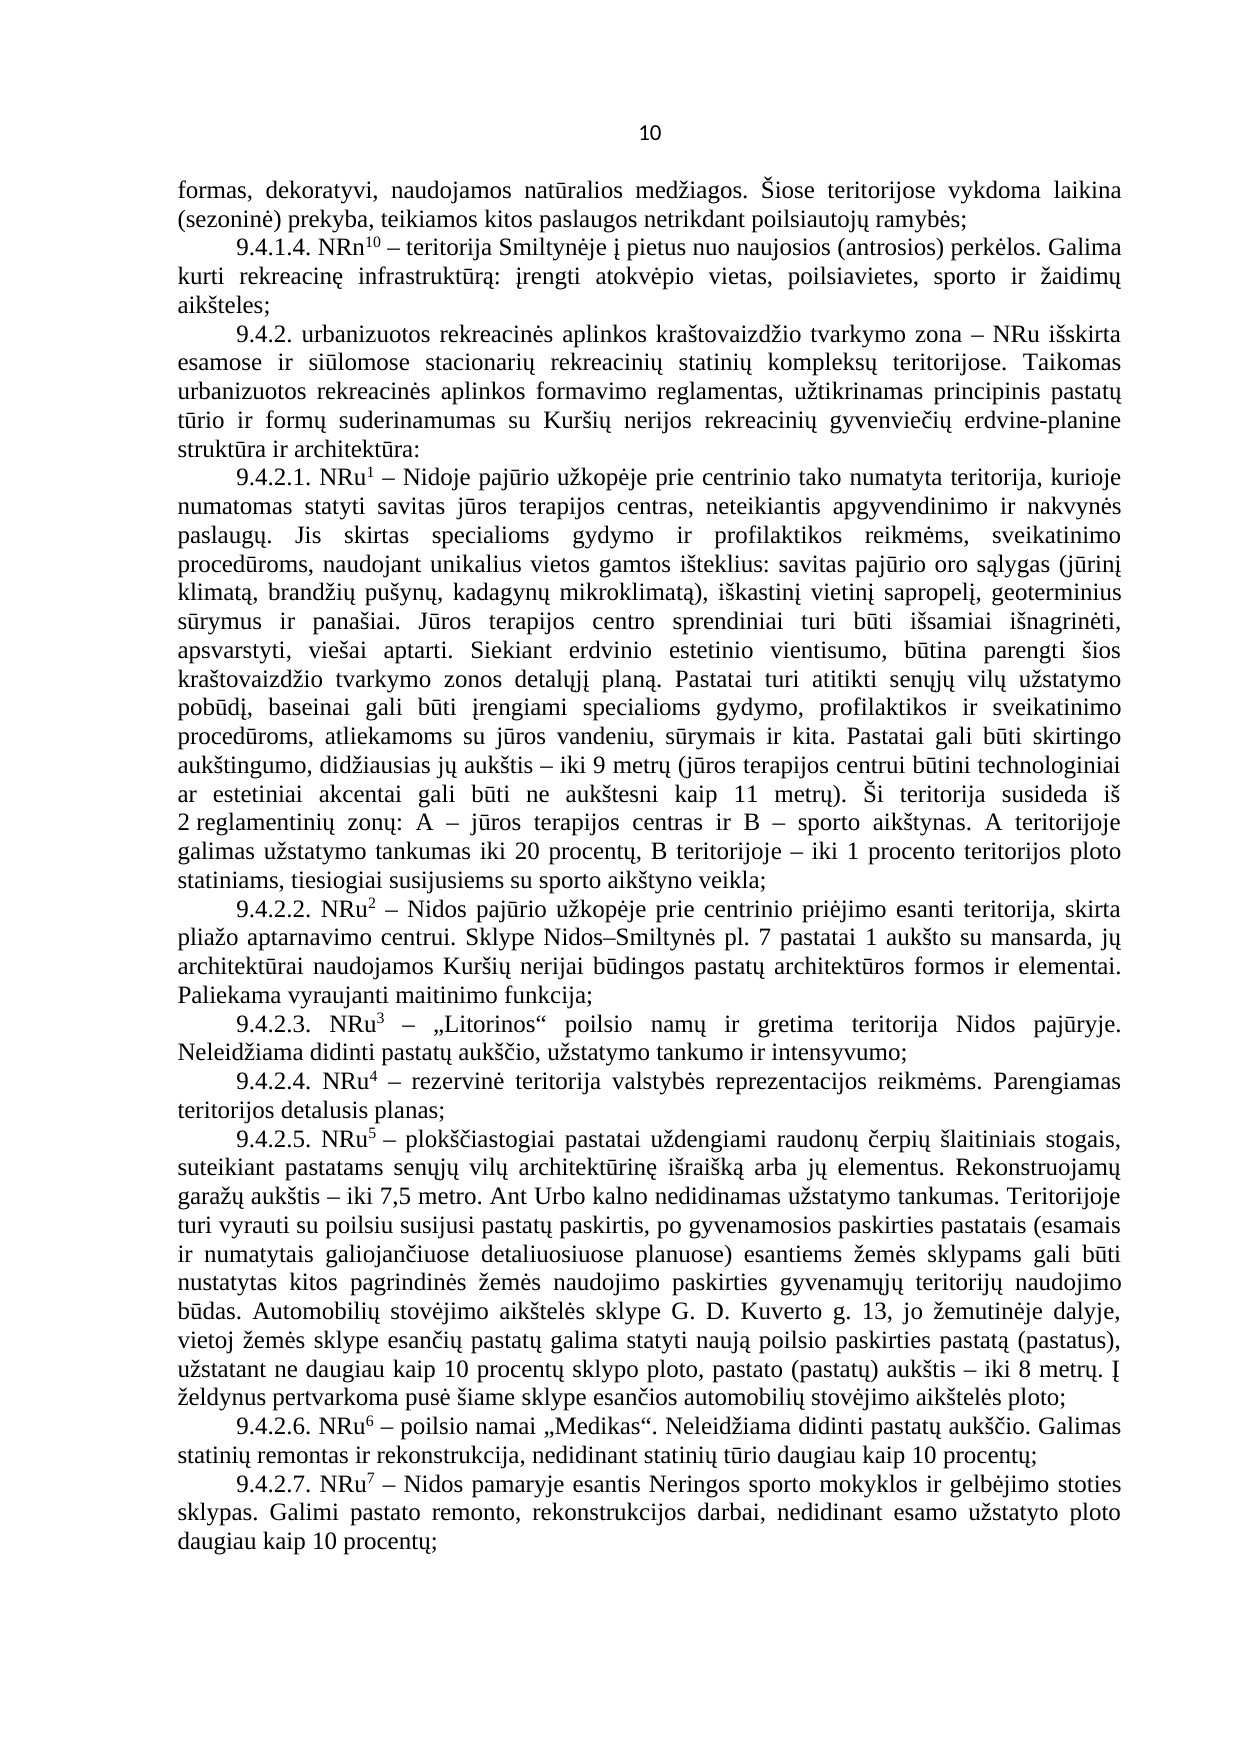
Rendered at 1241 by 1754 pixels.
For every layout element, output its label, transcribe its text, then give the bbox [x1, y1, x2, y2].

text 9.4.2.2. NRu2 – Nidos pajūrio užkopėje prie centrinio priėjimo esanti teritorija, skirta pliažo aptarnavimo centrui. Sklype Nidos–Smiltynės pl. 7 pastatai 1 aukšto su mansarda, jų architektūrai naudojamos Kuršių nerijai būdingos pastatų architektūros formos ir elementai. Paliekama vyraujanti maitinimo funkcija; [177, 894, 1122, 1009]
text 9.4.2.7. NRu7 – Nidos pamaryje esantis Neringos sporto mokyklos ir gelbėjimo stoties sklypas. Galimi pastato remonto, rekonstrukcijos darbai, nedidinant esamo užstatyto ploto daugiau kaip 10 procentų; [177, 1469, 1122, 1555]
text 9.4.2.6. NRu6 – poilsio namai „Medikas“. Neleidžiama didinti pastatų aukščio. Galimas statinių remontas ir rekonstrukcija, nedidinant statinių tūrio daugiau kaip 10 procentų; [177, 1411, 1122, 1469]
text 9.4.2.4. NRu4 – rezervinė teritorija valstybės reprezentacijos reikmėms. Parengiamas teritorijos detalusis planas; [177, 1066, 1122, 1124]
text 9.4.2.5. NRu5 – plokščiastogiai pastatai uždengiami raudonų čerpių šlaitiniais stogais, suteikiant pastatams senųjų vilų architektūrinę išraišką arba jų elementus. Rekonstruojamų garažų aukštis – iki 7,5 metro. Ant Urbo kalno nedidinamas užstatymo tankumas. Teritorijoje turi vyrauti su poilsiu susijusi pastatų paskirtis, po gyvenamosios paskirties pastatais (esamais ir numatytais galiojančiuose detaliuosiuose planuose) esantiems žemės sklypams gali būti nustatytas kitos pagrindinės žemės naudojimo paskirties gyvenamųjų teritorijų naudojimo būdas. Automobilių stovėjimo aikštelės sklype G. D. Kuverto g. 13, jo žemutinėje dalyje, vietoj žemės sklype esančių pastatų galima statyti naują poilsio paskirties pastatą (pastatus), užstatant ne daugiau kaip 10 procentų sklypo ploto, pastato (pastatų) aukštis – iki 8 metrų. Į želdynus pertvarkoma pusė šiame sklype esančios automobilių stovėjimo aikštelės ploto; [177, 1124, 1122, 1411]
text 9.4.2.1. NRu1 – Nidoje pajūrio užkopėje prie centrinio tako numatyta teritorija, kurioje numatomas statyti savitas jūros terapijos centras, neteikiantis apgyvendinimo ir nakvynės paslaugų. Jis skirtas specialioms gydymo ir profilaktikos reikmėms, sveikatinimo procedūroms, naudojant unikalius vietos gamtos išteklius: savitas pajūrio oro sąlygas (jūrinį klimatą, brandžių pušynų, kadagynų mikroklimatą), iškastinį vietinį sapropelį, geoterminius sūrymus ir panašiai. Jūros terapijos centro sprendiniai turi būti išsamiai išnagrinėti, apsvarstyti, viešai aptarti. Siekiant erdvinio estetinio vientisumo, būtina parengti šios kraštovaizdžio tvarkymo zonos detalųjį planą. Pastatai turi atitikti senųjų vilų užstatymo pobūdį, baseinai gali būti įrengiami specialioms gydymo, profilaktikos ir sveikatinimo procedūroms, atliekamoms su jūros vandeniu, sūrymais ir kita. Pastatai gali būti skirtingo aukštingumo, didžiausias jų aukštis – iki 9 metrų (jūros terapijos centrui būtini technologiniai ar estetiniai akcentai gali būti ne aukštesni kaip 11 metrų). Ši teritorija susideda iš 2 reglamentinių zonų: A – jūros terapijos centras ir B – sporto aikštynas. A teritorijoje galimas užstatymo tankumas iki 20 procentų, B teritorijoje – iki 1 procento teritorijos ploto statiniams, tiesiogiai susijusiems su sporto aikštyno veikla; [177, 462, 1122, 894]
text 9.4.2. urbanizuotos rekreacinės aplinkos kraštovaizdžio tvarkymo zona – NRu išskirta esamose ir siūlomose stacionarių rekreacinių statinių kompleksų teritorijose. Taikomas urbanizuotos rekreacinės aplinkos formavimo reglamentas, užtikrinamas principinis pastatų tūrio ir formų suderinamumas su Kuršių nerijos rekreacinių gyvenviečių erdvine-planine struktūra ir architektūra: [177, 319, 1122, 462]
text 9.4.2.3. NRu3 – „Litorinos“ poilsio namų ir gretima teritorija Nidos pajūryje. Neleidžiama didinti pastatų aukščio, užstatymo tankumo ir intensyvumo; [177, 1009, 1122, 1066]
text 9.4.1.4. NRn10 – teritorija Smiltynėje į pietus nuo naujosios (antrosios) perkėlos. Galima kurti rekreacinę infrastruktūrą: įrengti atokvėpio vietas, poilsiavietes, sporto ir žaidimų aikšteles; [177, 232, 1122, 319]
text formas, dekoratyvi, naudojamos natūralios medžiagos. Šiose teritorijose vykdoma laikina (sezoninė) prekyba, teikiamos kitos paslaugos netrikdant poilsiautojų ramybės; [177, 175, 1122, 232]
